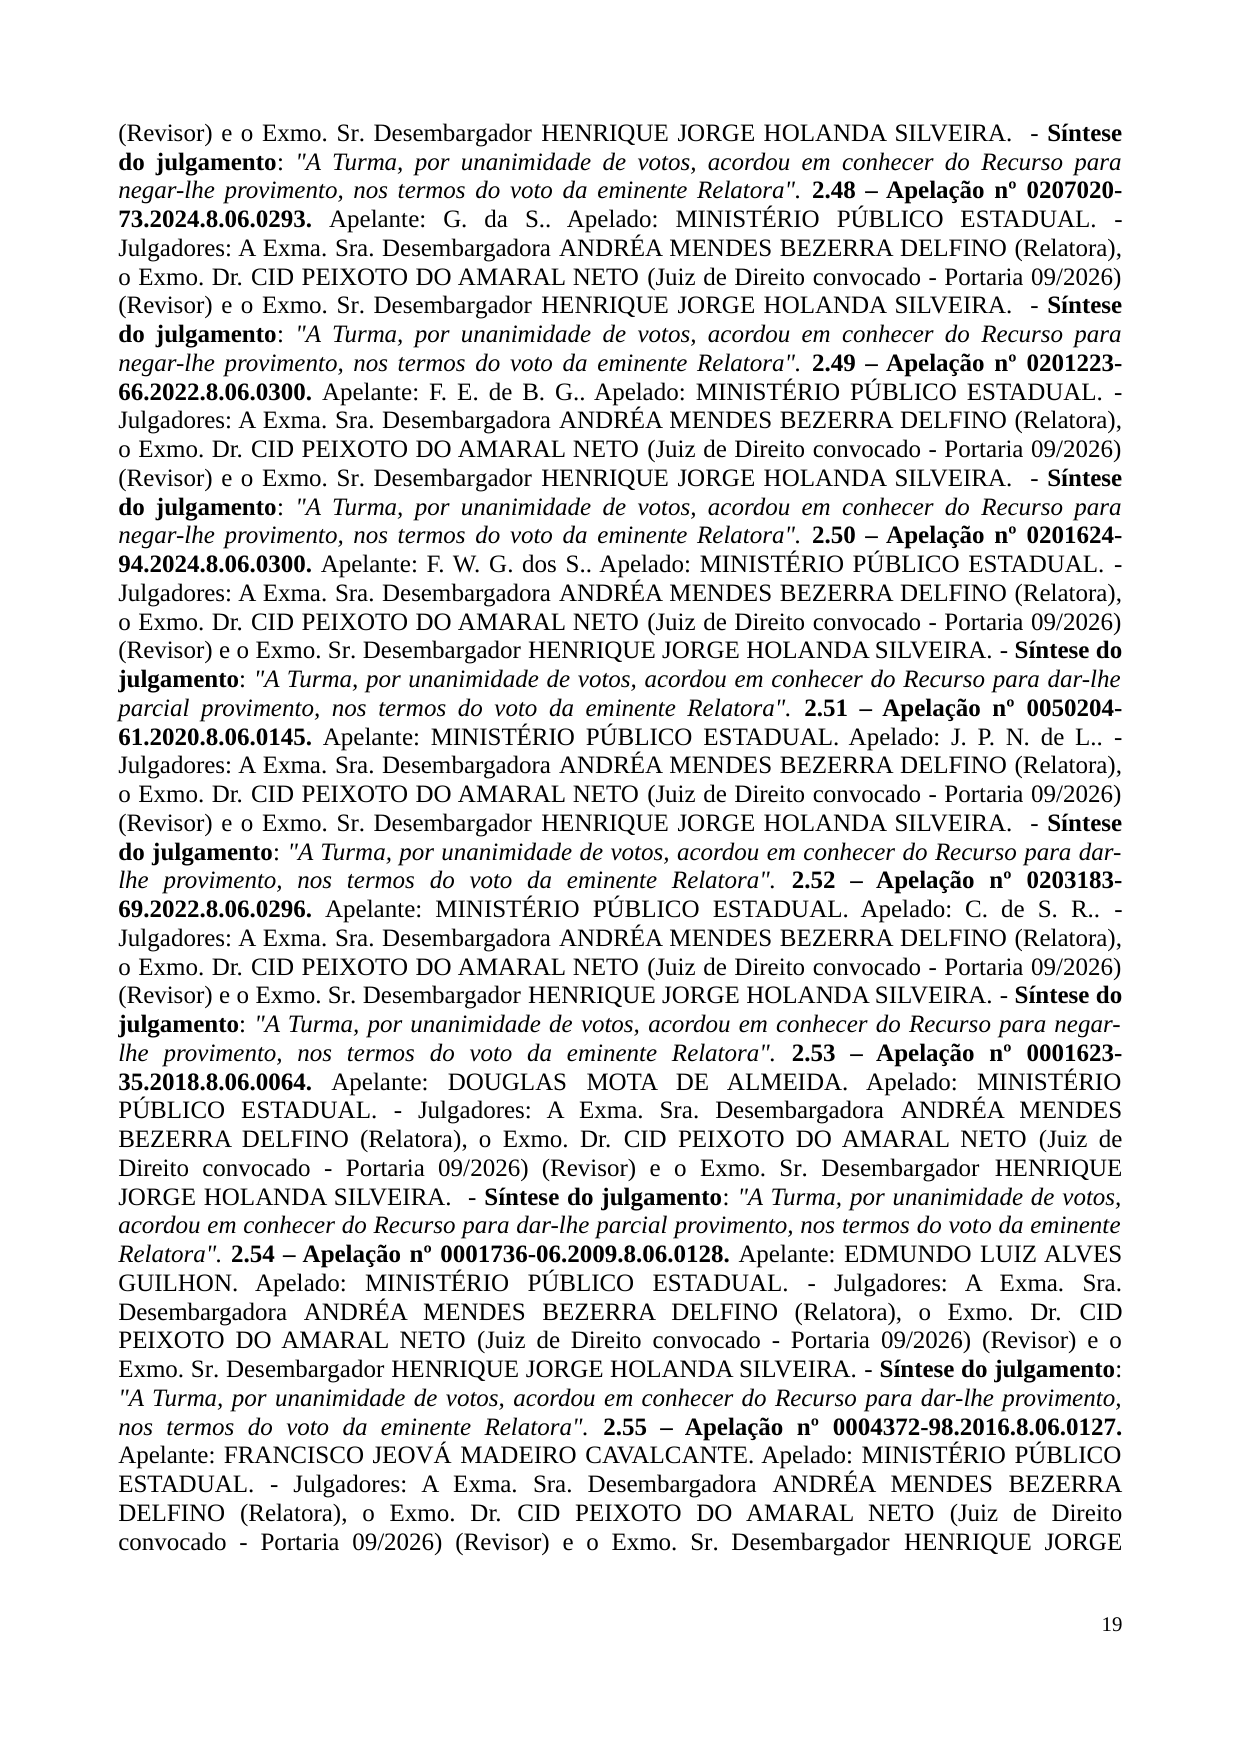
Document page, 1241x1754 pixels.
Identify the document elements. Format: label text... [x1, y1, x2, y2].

text (Revisor) e o Exmo. Sr. Desembargador HENRIQUE JORGE HOLANDA SILVEIRA. - Síntese do julgamento: "A Turma, por unanimidade de votos, acordou em conhecer do Recurso para negar-lhe provimento, nos termos do voto da eminente Relatora". 2.48 – Apelação nº 0207020-73.2024.8.06.0293. Apelante: G. da S.. Apelado: MINISTÉRIO PÚBLICO ESTADUAL. - Julgadores: A Exma. Sra. Desembargadora ANDRÉA MENDES BEZERRA DELFINO (Relatora), o Exmo. Dr. CID PEIXOTO DO AMARAL NETO (Juiz de Direito convocado - Portaria 09/2026) (Revisor) e o Exmo. Sr. Desembargador HENRIQUE JORGE HOLANDA SILVEIRA. - Síntese do julgamento: "A Turma, por unanimidade de votos, acordou em conhecer do Recurso para negar-lhe provimento, nos termos do voto da eminente Relatora". 2.49 – Apelação nº 0201223-66.2022.8.06.0300. Apelante: F. E. de B. G.. Apelado: MINISTÉRIO PÚBLICO ESTADUAL. - Julgadores: A Exma. Sra. Desembargadora ANDRÉA MENDES BEZERRA DELFINO (Relatora), o Exmo. Dr. CID PEIXOTO DO AMARAL NETO (Juiz de Direito convocado - Portaria 09/2026) (Revisor) e o Exmo. Sr. Desembargador HENRIQUE JORGE HOLANDA SILVEIRA. - Síntese do julgamento: "A Turma, por unanimidade de votos, acordou em conhecer do Recurso para negar-lhe provimento, nos termos do voto da eminente Relatora". 2.50 – Apelação nº 0201624-94.2024.8.06.0300. Apelante: F. W. G. dos S.. Apelado: MINISTÉRIO PÚBLICO ESTADUAL. - Julgadores: A Exma. Sra. Desembargadora ANDRÉA MENDES BEZERRA DELFINO (Relatora), o Exmo. Dr. CID PEIXOTO DO AMARAL NETO (Juiz de Direito convocado - Portaria 09/2026) (Revisor) e o Exmo. Sr. Desembargador HENRIQUE JORGE HOLANDA SILVEIRA. - Síntese do julgamento: "A Turma, por unanimidade de votos, acordou em conhecer do Recurso para dar-lhe parcial provimento, nos termos do voto da eminente Relatora". 2.51 – Apelação nº 0050204-61.2020.8.06.0145. Apelante: MINISTÉRIO PÚBLICO ESTADUAL. Apelado: J. P. N. de L.. - Julgadores: A Exma. Sra. Desembargadora ANDRÉA MENDES BEZERRA DELFINO (Relatora), o Exmo. Dr. CID PEIXOTO DO AMARAL NETO (Juiz de Direito convocado - Portaria 09/2026) (Revisor) e o Exmo. Sr. Desembargador HENRIQUE JORGE HOLANDA SILVEIRA. - Síntese do julgamento: "A Turma, por unanimidade de votos, acordou em conhecer do Recurso para dar-lhe provimento, nos termos do voto da eminente Relatora". 2.52 – Apelação nº 0203183-69.2022.8.06.0296. Apelante: MINISTÉRIO PÚBLICO ESTADUAL. Apelado: C. de S. R.. - Julgadores: A Exma. Sra. Desembargadora ANDRÉA MENDES BEZERRA DELFINO (Relatora), o Exmo. Dr. CID PEIXOTO DO AMARAL NETO (Juiz de Direito convocado - Portaria 09/2026) (Revisor) e o Exmo. Sr. Desembargador HENRIQUE JORGE HOLANDA SILVEIRA. - Síntese do julgamento: "A Turma, por unanimidade de votos, acordou em conhecer do Recurso para negar-lhe provimento, nos termos do voto da eminente Relatora". 2.53 – Apelação nº 0001623-35.2018.8.06.0064. Apelante: DOUGLAS MOTA DE ALMEIDA. Apelado: MINISTÉRIO PÚBLICO ESTADUAL. - Julgadores: A Exma. Sra. Desembargadora ANDRÉA MENDES BEZERRA DELFINO (Relatora), o Exmo. Dr. CID PEIXOTO DO AMARAL NETO (Juiz de Direito convocado - Portaria 09/2026) (Revisor) e o Exmo. Sr. Desembargador HENRIQUE JORGE HOLANDA SILVEIRA. - Síntese do julgamento: "A Turma, por unanimidade de votos, acordou em conhecer do Recurso para dar-lhe parcial provimento, nos termos do voto da eminente Relatora". 2.54 – Apelação nº 0001736-06.2009.8.06.0128. Apelante: EDMUNDO LUIZ ALVES GUILHON. Apelado: MINISTÉRIO PÚBLICO ESTADUAL. - Julgadores: A Exma. Sra. Desembargadora ANDRÉA MENDES BEZERRA DELFINO (Relatora), o Exmo. Dr. CID PEIXOTO DO AMARAL NETO (Juiz de Direito convocado - Portaria 09/2026) (Revisor) e o Exmo. Sr. Desembargador HENRIQUE JORGE HOLANDA SILVEIRA. - Síntese do julgamento: "A Turma, por unanimidade de votos, acordou em conhecer do Recurso para dar-lhe provimento, nos termos do voto da eminente Relatora". 2.55 – Apelação nº 0004372-98.2016.8.06.0127. Apelante: FRANCISCO JEOVÁ MADEIRO CAVALCANTE. Apelado: MINISTÉRIO PÚBLICO ESTADUAL. - Julgadores: A Exma. Sra. Desembargadora ANDRÉA MENDES BEZERRA DELFINO (Relatora), o Exmo. Dr. CID PEIXOTO DO AMARAL NETO (Juiz de Direito convocado - Portaria 09/2026) (Revisor) e o Exmo. Sr. Desembargador HENRIQUE JORGE [118, 118, 1122, 1556]
